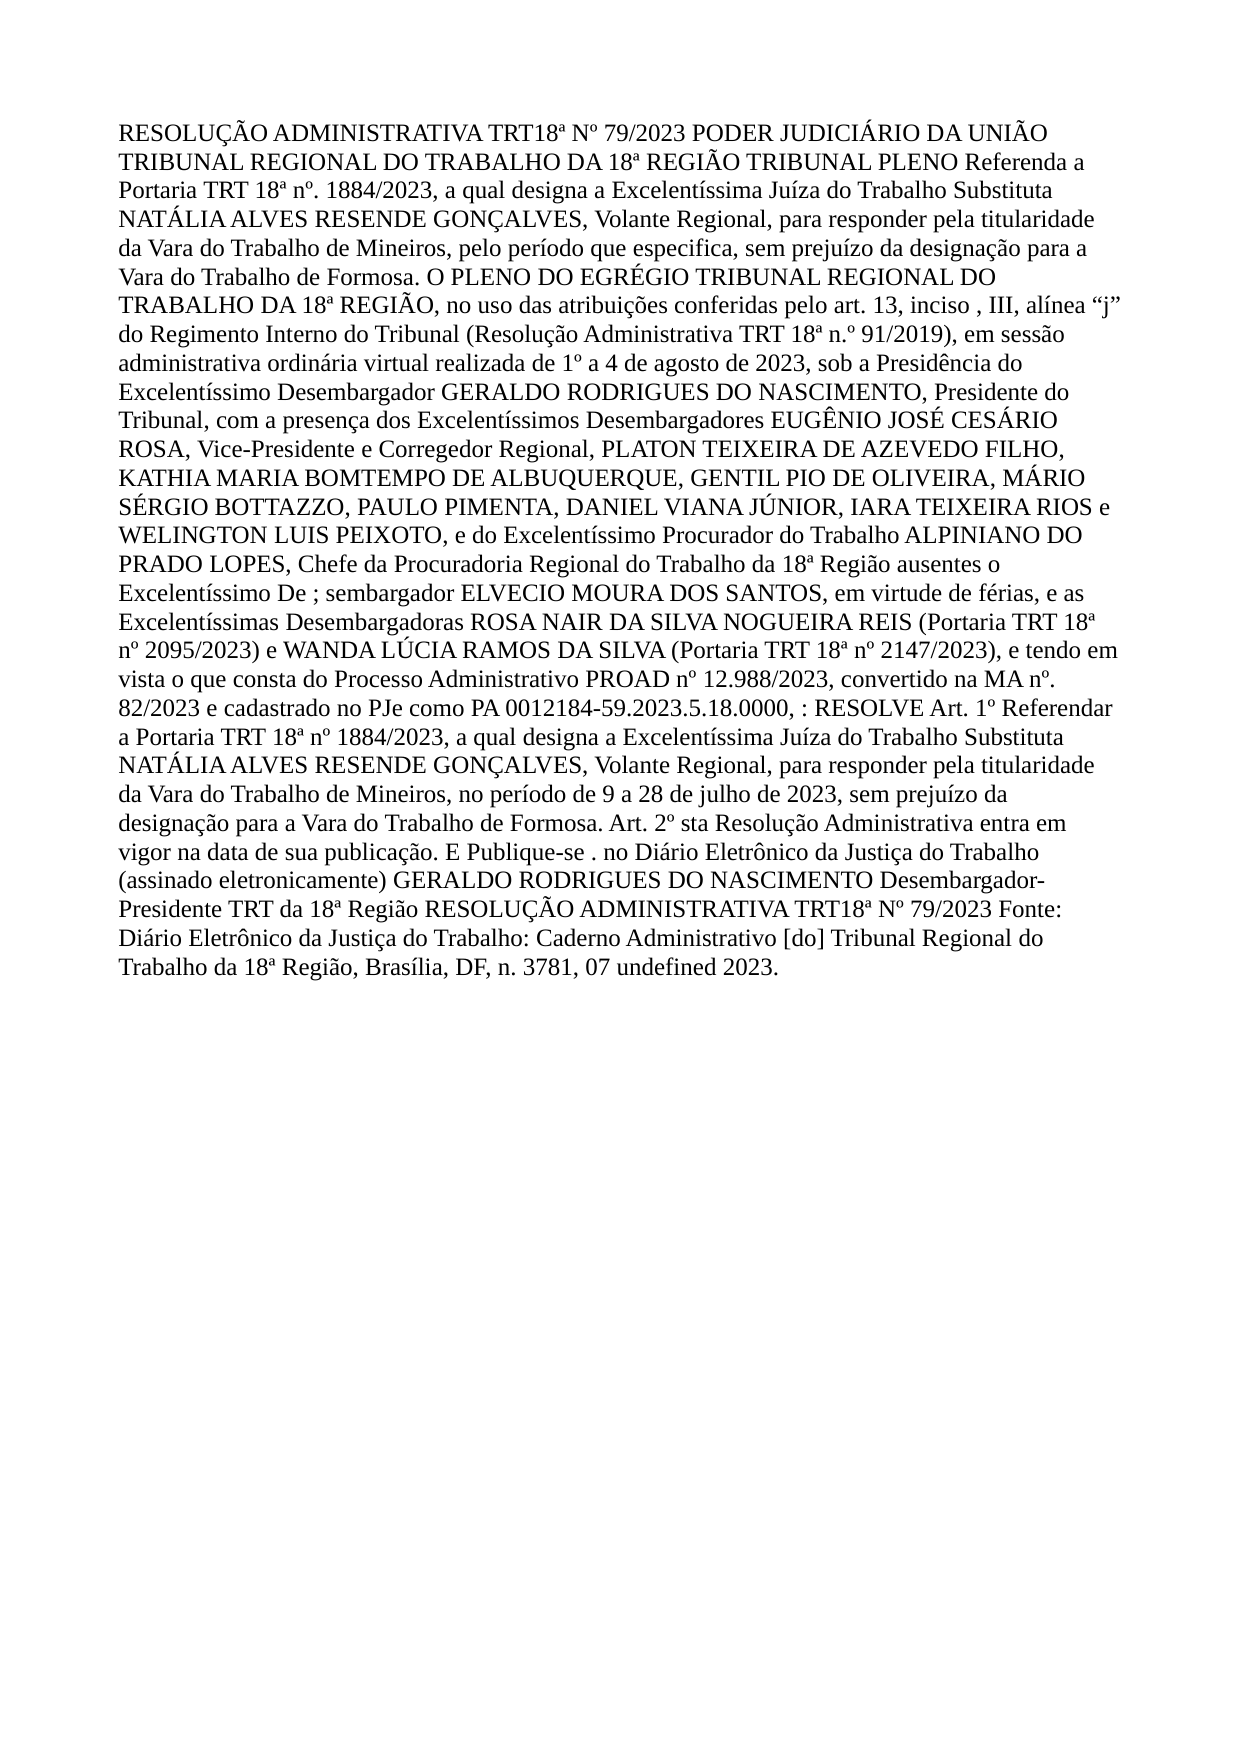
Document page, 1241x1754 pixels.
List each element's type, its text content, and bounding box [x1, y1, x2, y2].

text RESOLUÇÃO ADMINISTRATIVA TRT18ª Nº 79/2023 PODER JUDICIÁRIO DA UNIÃO TRIBUNAL REGIONAL DO TRABALHO DA 18ª REGIÃO TRIBUNAL PLENO Referenda a Portaria TRT 18ª nº. 1884/2023, a qual designa a Excelentíssima Juíza do Trabalho Substituta NATÁLIA ALVES RESENDE GONÇALVES, Volante Regional, para responder pela titularidade da Vara do Trabalho de Mineiros, pelo período que especifica, sem prejuízo da designação para a Vara do Trabalho de Formosa. O PLENO DO EGRÉGIO TRIBUNAL REGIONAL DO TRABALHO DA 18ª REGIÃO, no uso das atribuições conferidas pelo art. 13, inciso , III, alínea “j” do Regimento Interno do Tribunal (Resolução Administrativa TRT 18ª n.º 91/2019), em sessão administrativa ordinária virtual realizada de 1º a 4 de agosto de 2023, sob a Presidência do Excelentíssimo Desembargador GERALDO RODRIGUES DO NASCIMENTO, Presidente do Tribunal, com a presença dos Excelentíssimos Desembargadores EUGÊNIO JOSÉ CESÁRIO ROSA, Vice-Presidente e Corregedor Regional, PLATON TEIXEIRA DE AZEVEDO FILHO, KATHIA MARIA BOMTEMPO DE ALBUQUERQUE, GENTIL PIO DE OLIVEIRA, MÁRIO SÉRGIO BOTTAZZO, PAULO PIMENTA, DANIEL VIANA JÚNIOR, IARA TEIXEIRA RIOS e WELINGTON LUIS PEIXOTO, e do Excelentíssimo Procurador do Trabalho ALPINIANO DO PRADO LOPES, Chefe da Procuradoria Regional do Trabalho da 18ª Região ausentes o Excelentíssimo De ; sembargador ELVECIO MOURA DOS SANTOS, em virtude de férias, e as Excelentíssimas Desembargadoras ROSA NAIR DA SILVA NOGUEIRA REIS (Portaria TRT 18ª nº 2095/2023) e WANDA LÚCIA RAMOS DA SILVA (Portaria TRT 18ª nº 2147/2023), e tendo em vista o que consta do Processo Administrativo PROAD nº 12.988/2023, convertido na MA nº. 82/2023 e cadastrado no PJe como PA 0012184-59.2023.5.18.0000, : RESOLVE Art. 1º Referendar a Portaria TRT 18ª nº 1884/2023, a qual designa a Excelentíssima Juíza do Trabalho Substituta NATÁLIA ALVES RESENDE GONÇALVES, Volante Regional, para responder pela titularidade da Vara do Trabalho de Mineiros, no período de 9 a 28 de julho de 2023, sem prejuízo da designação para a Vara do Trabalho de Formosa. Art. 2º sta Resolução Administrativa entra em vigor na data de sua publicação. E Publique-se . no Diário Eletrônico da Justiça do Trabalho (assinado eletronicamente) GERALDO RODRIGUES DO NASCIMENTO Desembargador-Presidente TRT da 18ª Região RESOLUÇÃO ADMINISTRATIVA TRT18ª Nº 79/2023 Fonte: Diário Eletrônico da Justiça do Trabalho: Caderno Administrativo [do] Tribunal Regional do Trabalho da 18ª Região, Brasília, DF, n. 3781, 07 undefined 2023. [118, 118, 1122, 981]
